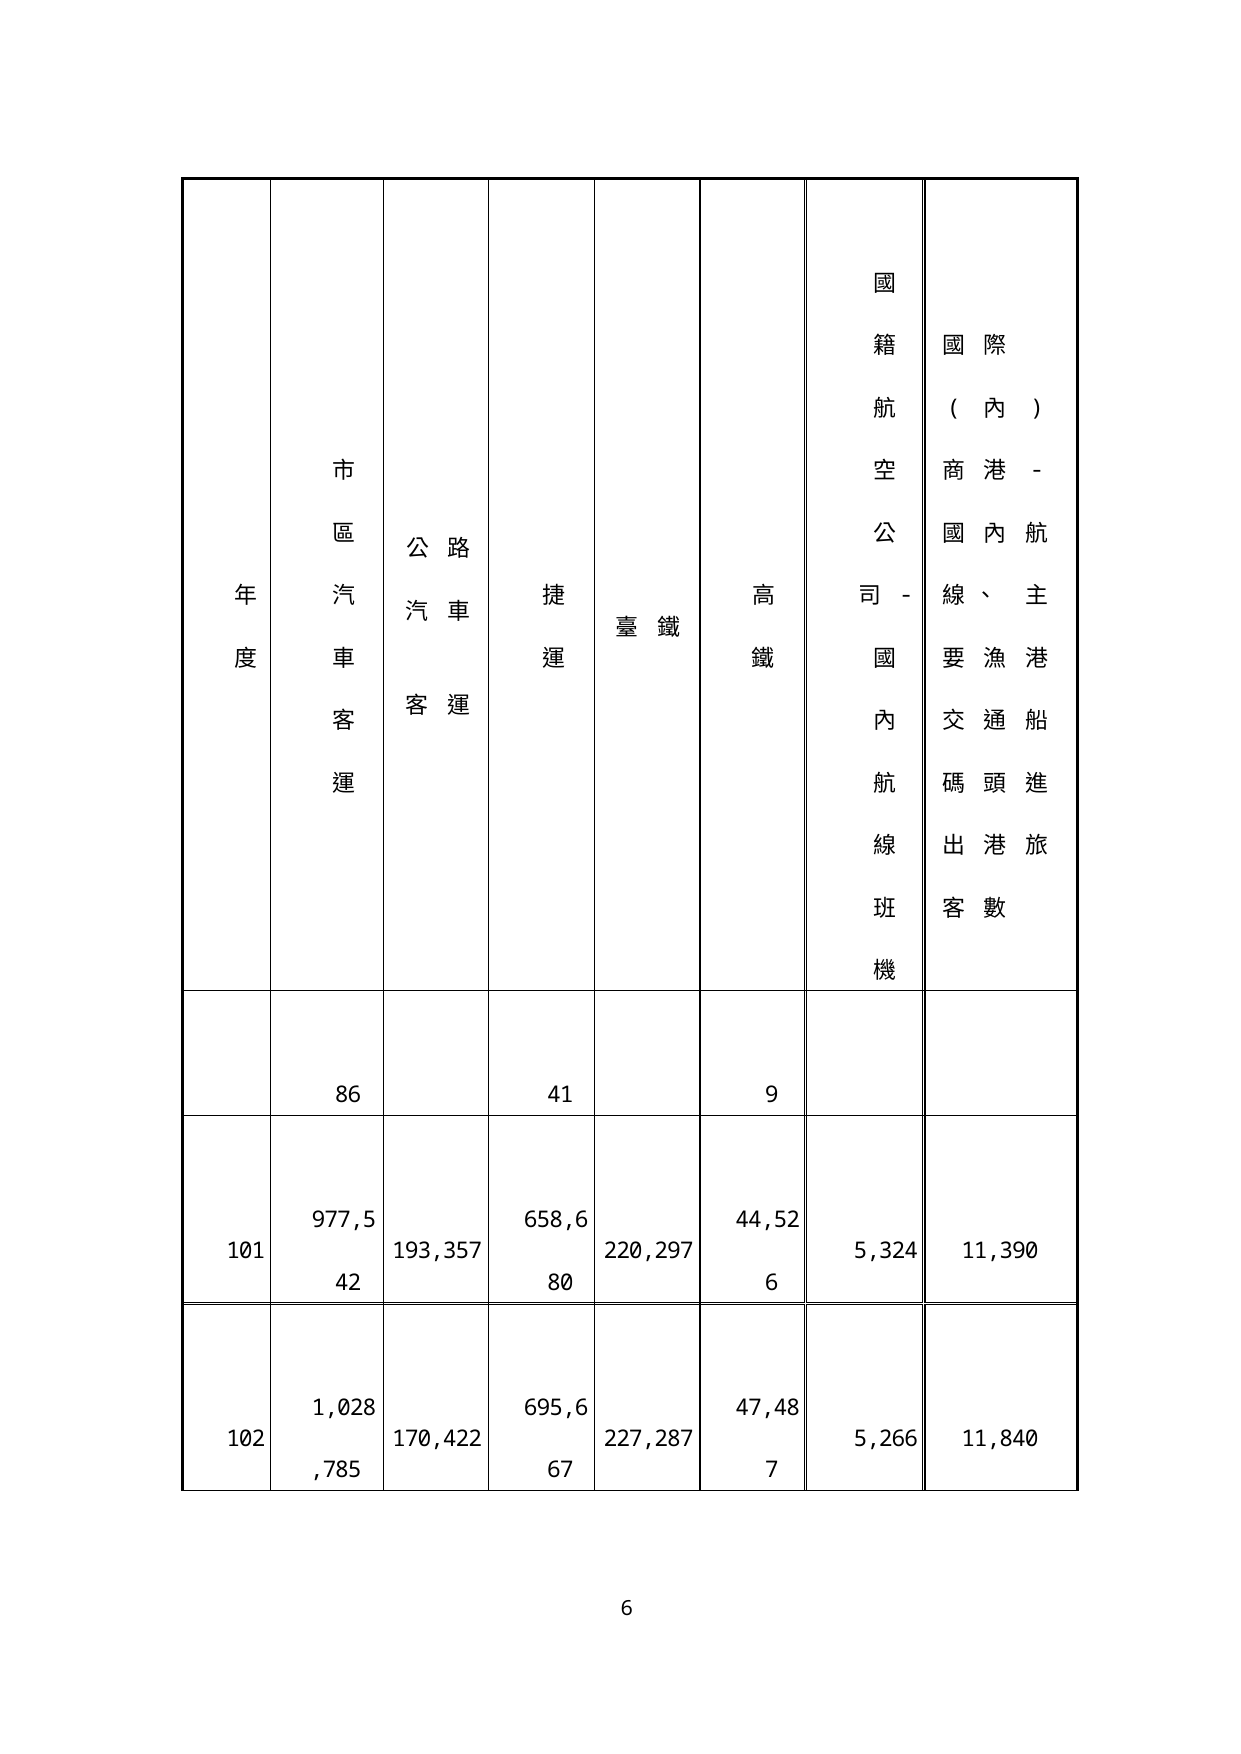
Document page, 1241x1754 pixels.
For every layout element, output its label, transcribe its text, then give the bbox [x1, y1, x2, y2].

table_cell [595, 991, 699, 1115]
table_header 臺鐵 [595, 180, 699, 990]
table_header 國際(內)商港-國內航線、主要漁港交通船碼頭進出港旅客數 [926, 180, 1076, 990]
table_cell 193,357 [384, 1116, 488, 1302]
table_cell 170,422 [384, 1305, 488, 1490]
table_cell 11,390 [926, 1116, 1076, 1302]
table_cell 220,297 [595, 1116, 699, 1302]
table_cell 47,487 [701, 1305, 804, 1490]
table_cell 9 [701, 991, 804, 1115]
table_cell 44,526 [701, 1116, 804, 1302]
table_cell 41 [489, 991, 594, 1115]
table_cell 5,324 [807, 1116, 922, 1302]
table_cell 5,266 [807, 1305, 922, 1490]
table_cell 1,028,785 [271, 1305, 383, 1490]
table_cell 11,840 [926, 1305, 1076, 1490]
table_cell 86 [271, 991, 383, 1115]
table_header 捷運 [489, 180, 594, 990]
table_cell 658,680 [489, 1116, 594, 1302]
table_header 年度 [184, 180, 270, 990]
table_cell 102 [184, 1305, 270, 1490]
table_cell 101 [184, 1116, 270, 1302]
table_header 公路汽車 客運 [384, 180, 488, 990]
table_cell [807, 991, 922, 1115]
table_cell 227,287 [595, 1305, 699, 1490]
table_header 高鐵 [701, 180, 804, 990]
table_cell [926, 991, 1076, 1115]
table_cell 695,667 [489, 1305, 594, 1490]
table_cell 977,542 [271, 1116, 383, 1302]
table_cell [184, 991, 270, 1115]
table_header 市區汽車 客運 [271, 180, 383, 990]
table_cell [384, 991, 488, 1115]
table_header 國籍航空公司-國內航線班機 [807, 180, 922, 990]
